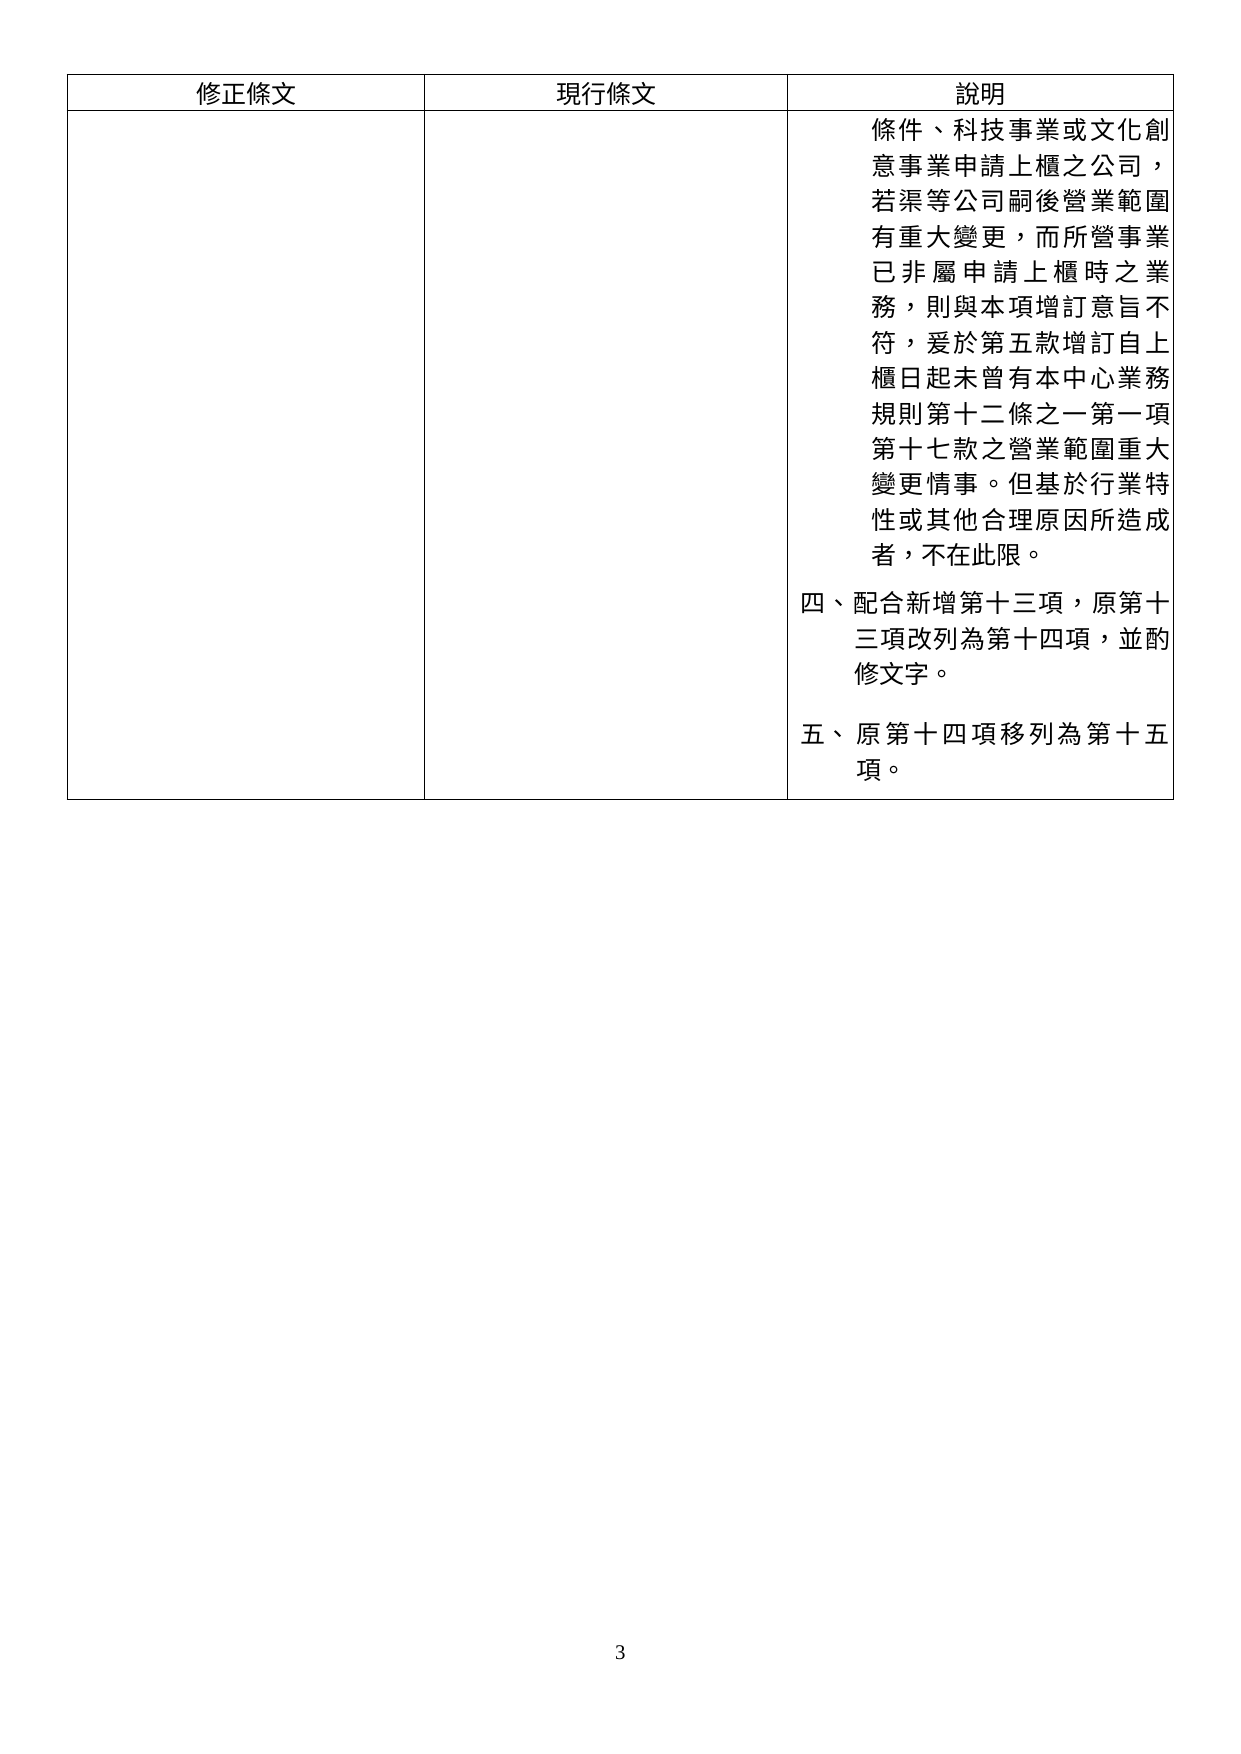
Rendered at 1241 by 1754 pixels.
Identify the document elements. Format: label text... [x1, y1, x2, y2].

table_cell [68, 111, 424, 799]
table_header 說明 [788, 75, 1173, 110]
table_header 現行條文 [425, 75, 787, 110]
table_header 修正條文 [68, 75, 424, 110]
table_cell 條件、科技事業或文化創意事業申請上櫃之公司，若渠等公司嗣後營業範圍有重大變更，而所營事業已非屬申請上櫃時之業務，則與本項增訂意旨不符，爰於第五款增訂自上櫃日起未曾有本中心業務規則第十二條之一第一項第十七款之營業範圍重大變更情事。但基於行業特性或其他合理原因所造成者，不在此限。 四、配合新增第十三項，原第十三項改列為第十四項，並酌修文字。 五、 原第十四項移列為第十五項。 [788, 111, 1173, 799]
table_cell [425, 111, 787, 799]
